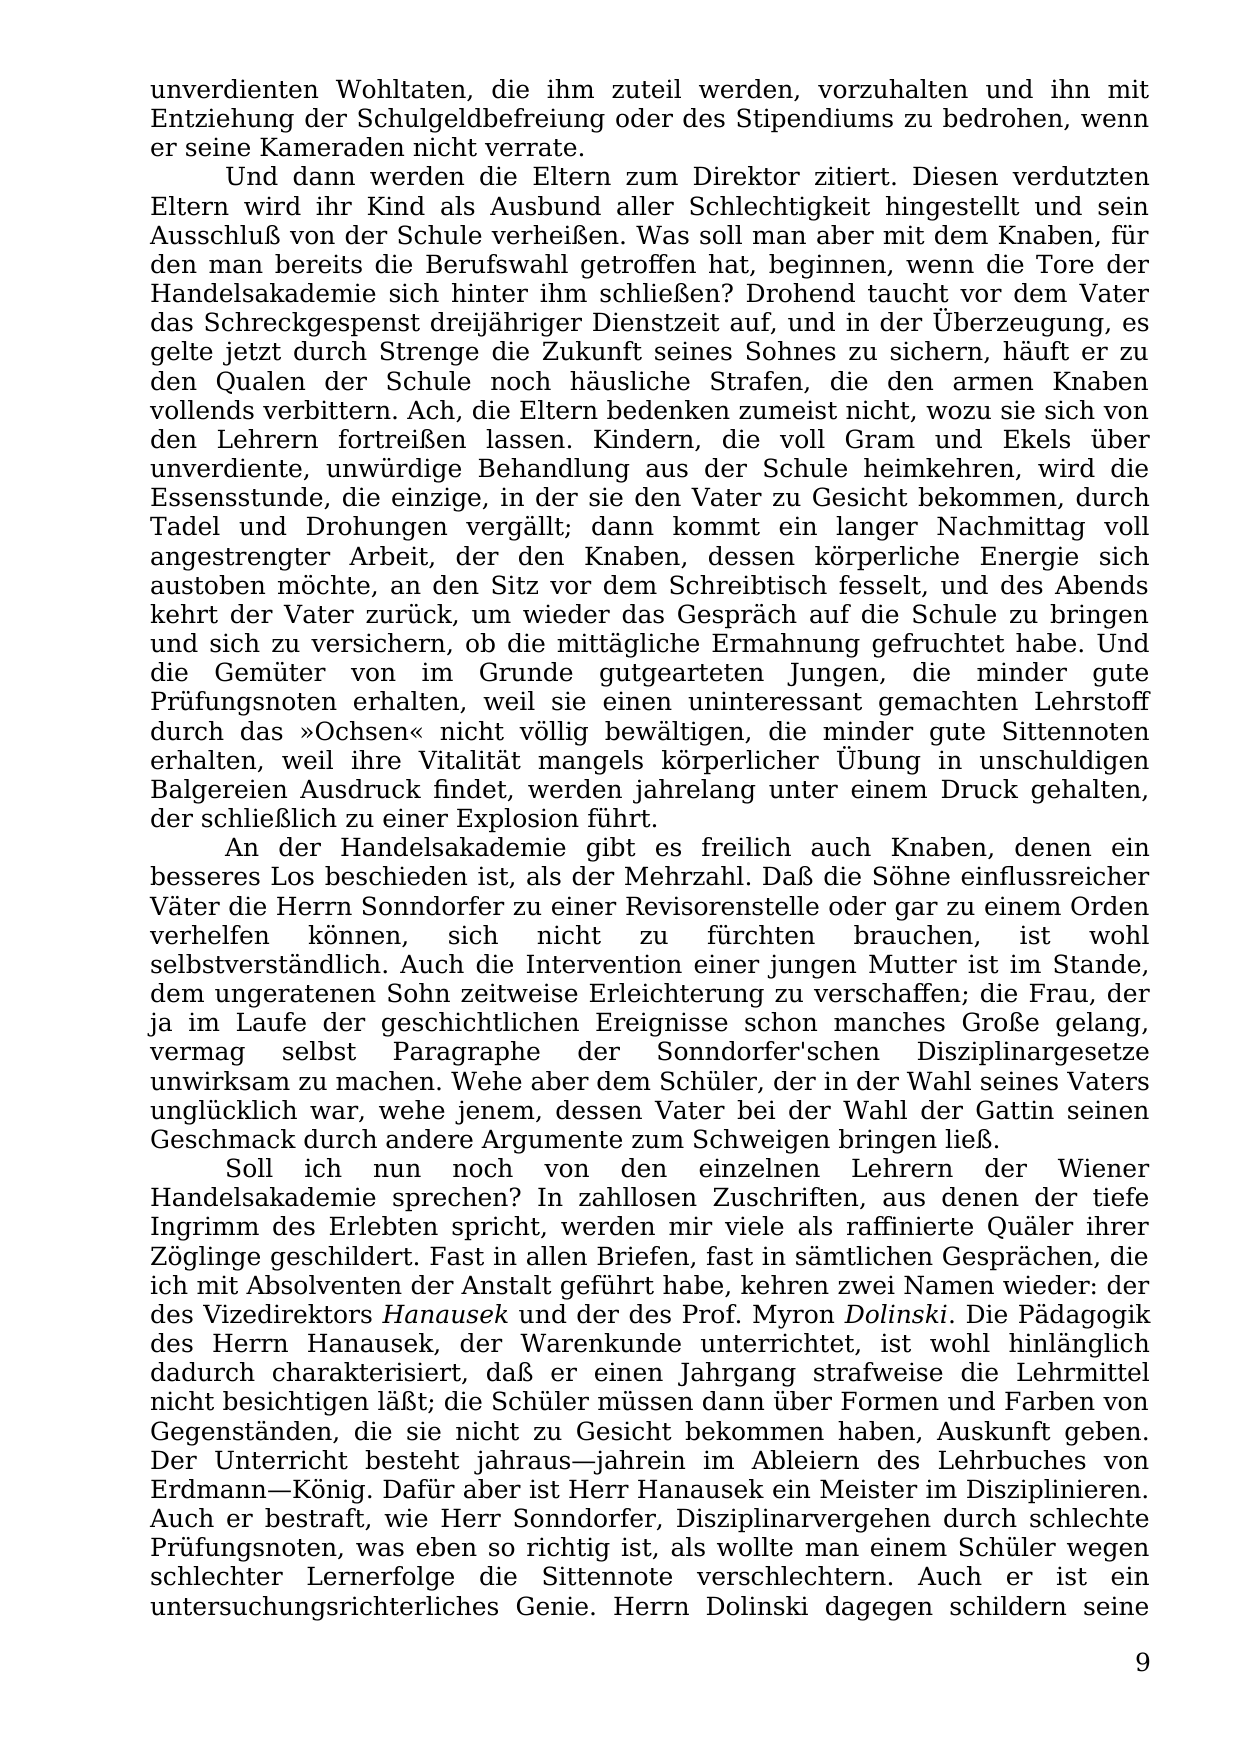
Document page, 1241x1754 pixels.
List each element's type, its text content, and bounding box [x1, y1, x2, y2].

text Und dann werden die Eltern zum Direktor zitiert. Diesen verdutzten Eltern wird ihr Kind als Ausbund aller Schlechtigkeit hingestellt und sein Ausschluß von der Schule verheißen. Was soll man aber mit dem Knaben, für den man bereits die Berufswahl getroffen hat, beginnen, wenn die Tore der Handelsakademie sich hinter ihm schließen? Drohend taucht vor dem Vater das Schreckgespenst dreijähriger Dienstzeit auf, und in der Überzeugung, es gelte jetzt durch Strenge die Zukunft seines Sohnes zu sichern, häuft er zu den Qualen der Schule noch häusliche Strafen, die den armen Knaben vollends verbittern. Ach, die Eltern bedenken zumeist nicht, wozu sie sich von den Lehrern fortreißen lassen. Kindern, die voll Gram und Ekels über unverdiente, unwürdige Behandlung aus der Schule heimkehren, wird die Essensstunde, die einzige, in der sie den Vater zu Gesicht bekommen, durch Tadel und Drohungen vergällt; dann kommt ein langer Nachmittag voll angestrengter Arbeit, der den Knaben, dessen körperliche Energie sich austoben möchte, an den Sitz vor dem Schreibtisch fesselt, und des Abends kehrt der Vater zurück, um wieder das Gespräch auf die Schule zu bringen und sich zu versichern, ob die mittägliche Ermahnung gefruchtet habe. Und die Gemüter von im Grunde gutgearteten Jungen, die minder gute Prüfungsnoten erhalten, weil sie einen uninteressant gemachten Lehrstoff durch das »Ochsen« nicht völlig bewältigen, die minder gute Sittennoten erhalten, weil ihre Vitalität mangels körperlicher Übung in unschuldigen Balgereien Ausdruck findet, werden jahrelang unter einem Druck gehalten, der schließlich zu einer Explosion führt. [150, 162, 1151, 833]
text unverdienten Wohltaten, die ihm zuteil werden, vorzuhalten und ihn mit Entziehung der Schulgeldbefreiung oder des Stipendiums zu bedrohen, wenn er seine Kameraden nicht verrate. [150, 75, 1151, 162]
text Soll ich nun noch von den einzelnen Lehrern der Wiener Handelsakademie sprechen? In zahllosen Zuschriften, aus denen der tiefe Ingrimm des Erlebten spricht, werden mir viele als raffinierte Quäler ihrer Zöglinge geschildert. Fast in allen Briefen, fast in sämtlichen Gesprächen, die ich mit Absolventen der Anstalt geführt habe, kehren zwei Namen wieder: der des Vizedirektors Hanausek und der des Prof. Myron Dolinski. Die Pädagogik des Herrn Hanausek, der Warenkunde unterrichtet, ist wohl hinlänglich dadurch charakterisiert, daß er einen Jahrgang strafweise die Lehrmittel nicht besichtigen läßt; die Schüler müssen dann über Formen und Farben von Gegenständen, die sie nicht zu Gesicht bekommen haben, Auskunft geben. Der Unterricht besteht jahraus—jahrein im Ableiern des Lehrbuches von Erdmann—König. Dafür aber ist Herr Hanausek ein Meister im Disziplinieren. Auch er bestraft, wie Herr Sonndorfer, Disziplinarvergehen durch schlechte Prüfungsnoten, was eben so richtig ist, als wollte man einem Schüler wegen schlechter Lernerfolge die Sittennote verschlechtern. Auch er ist ein untersuchungsrichterliches Genie. Herrn Dolinski dagegen schildern seine [150, 1154, 1151, 1621]
text An der Handelsakademie gibt es freilich auch Knaben, denen ein besseres Los beschieden ist, als der Mehrzahl. Daß die Söhne einflussreicher Väter die Herrn Sonndorfer zu einer Revisorenstelle oder gar zu einem Orden verhelfen können, sich nicht zu fürchten brauchen, ist wohl selbstverständlich. Auch die Intervention einer jungen Mutter ist im Stande, dem ungeratenen Sohn zeitweise Erleichterung zu verschaffen; die Frau, der ja im Laufe der geschichtlichen Ereignisse schon manches Große gelang, vermag selbst Paragraphe der Sonndorfer'schen Disziplinargesetze unwirksam zu machen. Wehe aber dem Schüler, der in der Wahl seines Vaters unglücklich war, wehe jenem, dessen Vater bei der Wahl der Gattin seinen Geschmack durch andere Argumente zum Schweigen bringen ließ. [150, 833, 1151, 1154]
